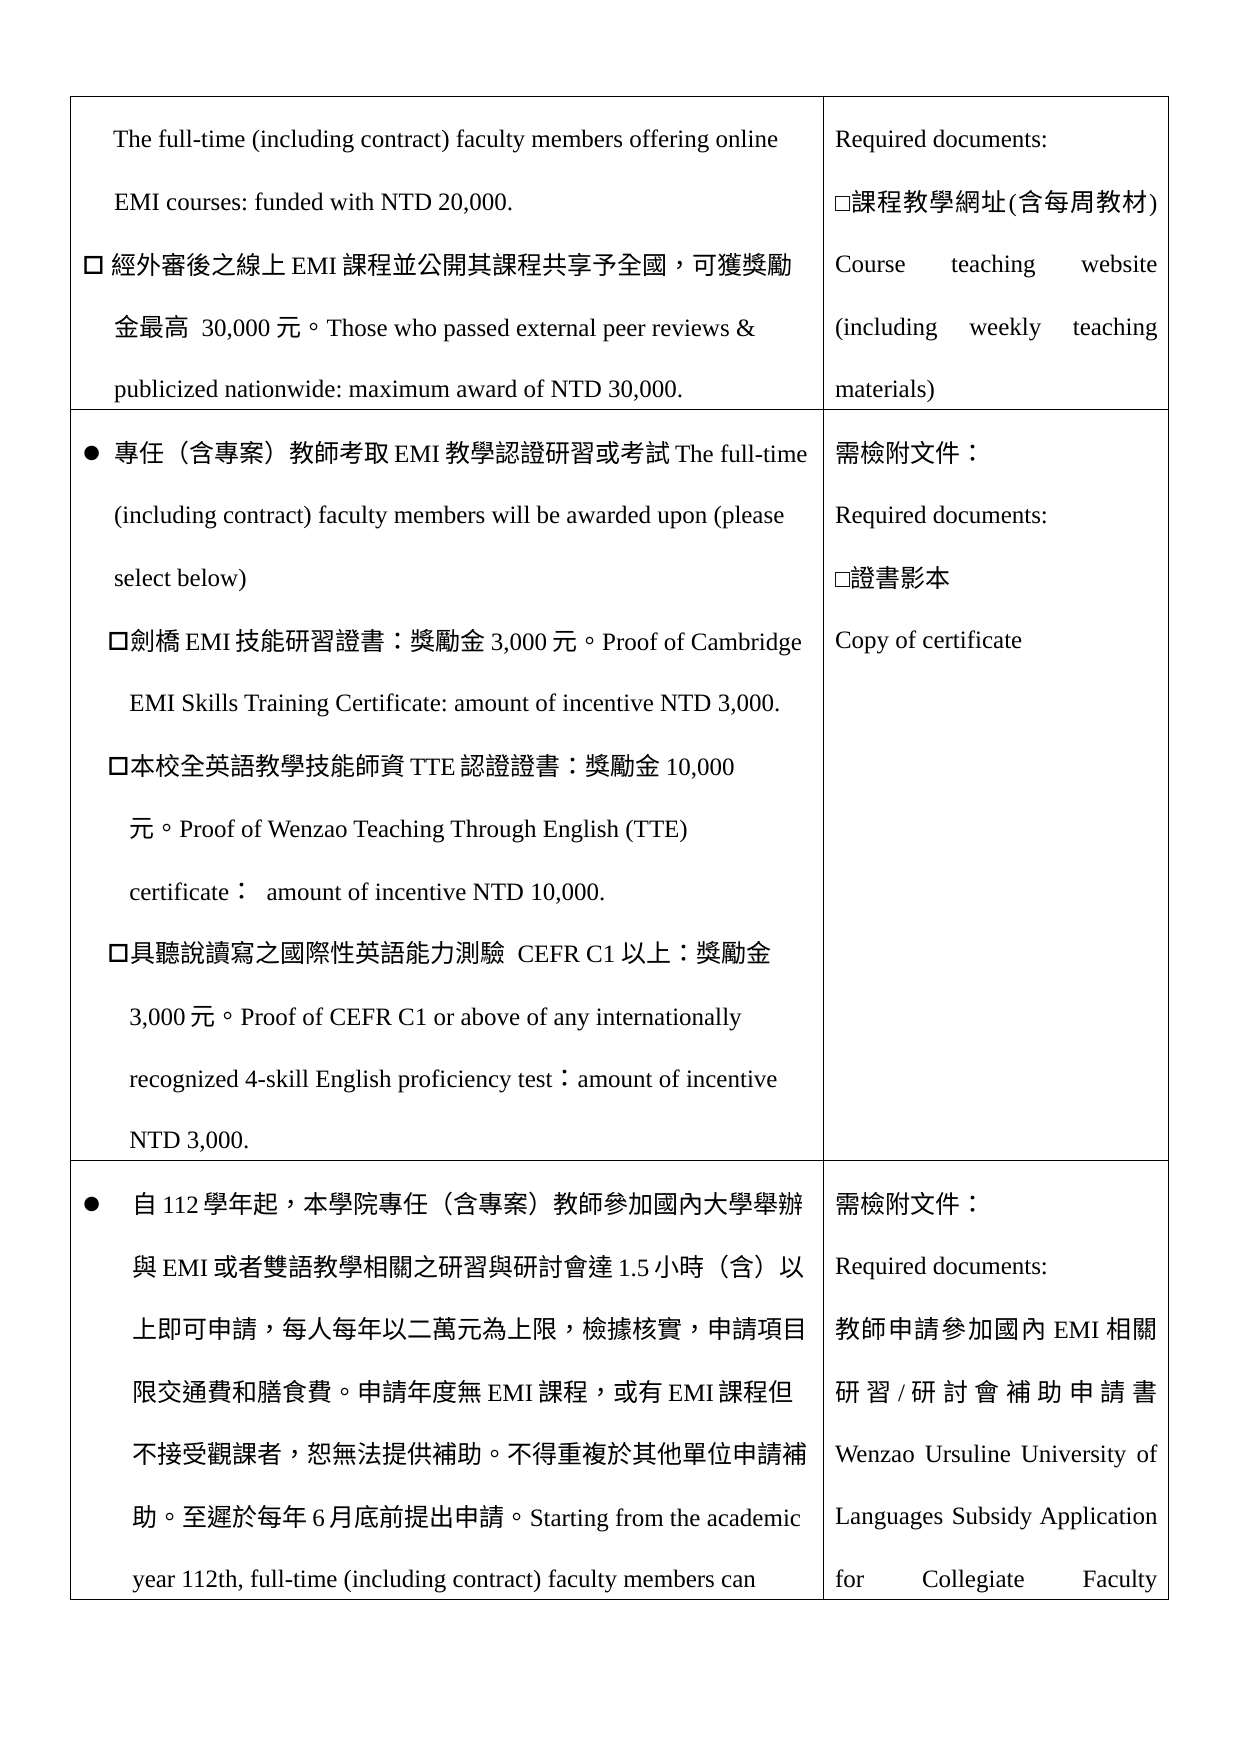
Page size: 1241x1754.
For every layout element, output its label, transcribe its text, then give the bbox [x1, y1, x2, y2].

table_cell 專任（含專案）教師考取EMI教學認證研習或考試The full-time (including contract) faculty members will be awarded upon (please select below) 劍橋EMI技能研習證書：獎勵金3,000元。Proof of Cambridge EMI Skills Training Certificate: amount of incentive NTD 3,000. 本校全英語教學技能師資TTE認證證書：獎勵金10,000元。Proof of Wenzao Teaching Through English (TTE) certificate： amount of incentive NTD 10,000. 具聽說讀寫之國際性英語能力測驗 CEFR C1 以上：獎勵金3,000元。Proof of CEFR C1 or above of any internationally recognized 4-skill English proficiency test：amount of incentive NTD 3,000. [71, 410, 823, 1160]
table_cell Required documents: □課程教學網址(含每周教材) Course teaching website (including weekly teaching materials) [824, 97, 1168, 409]
table_cell The full-time (including contract) faculty members offering online EMI courses: funded with NTD 20,000.  經外審後之線上EMI課程並公開其課程共享予全國，可獲獎勵金最高 30,000 元。Those who passed external peer reviews & publicized nationwide: maximum award of NTD 30,000. [71, 97, 823, 409]
table_cell 自112學年起，本學院專任（含專案）教師參加國內大學舉辦與EMI或者雙語教學相關之研習與研討會達1.5小時（含）以上即可申請，每人每年以二萬元為上限，檢據核實，申請項目限交通費和膳食費。申請年度無EMI課程，或有EMI課程但不接受觀課者，恕無法提供補助。不得重複於其他單位申請補助。至遲於每年6月底前提出申請。Starting from the academic year 112th, full-time (including contract) faculty members can [71, 1161, 823, 1599]
table_cell 需檢附文件： Required documents: 教師申請參加國內EMI相關研習/研討會補助申請書Wenzao Ursuline University of Languages Subsidy Application for Collegiate Faculty [824, 1161, 1168, 1599]
table_cell 需檢附文件： Required documents: □證書影本 Copy of certificate [824, 410, 1168, 1160]
